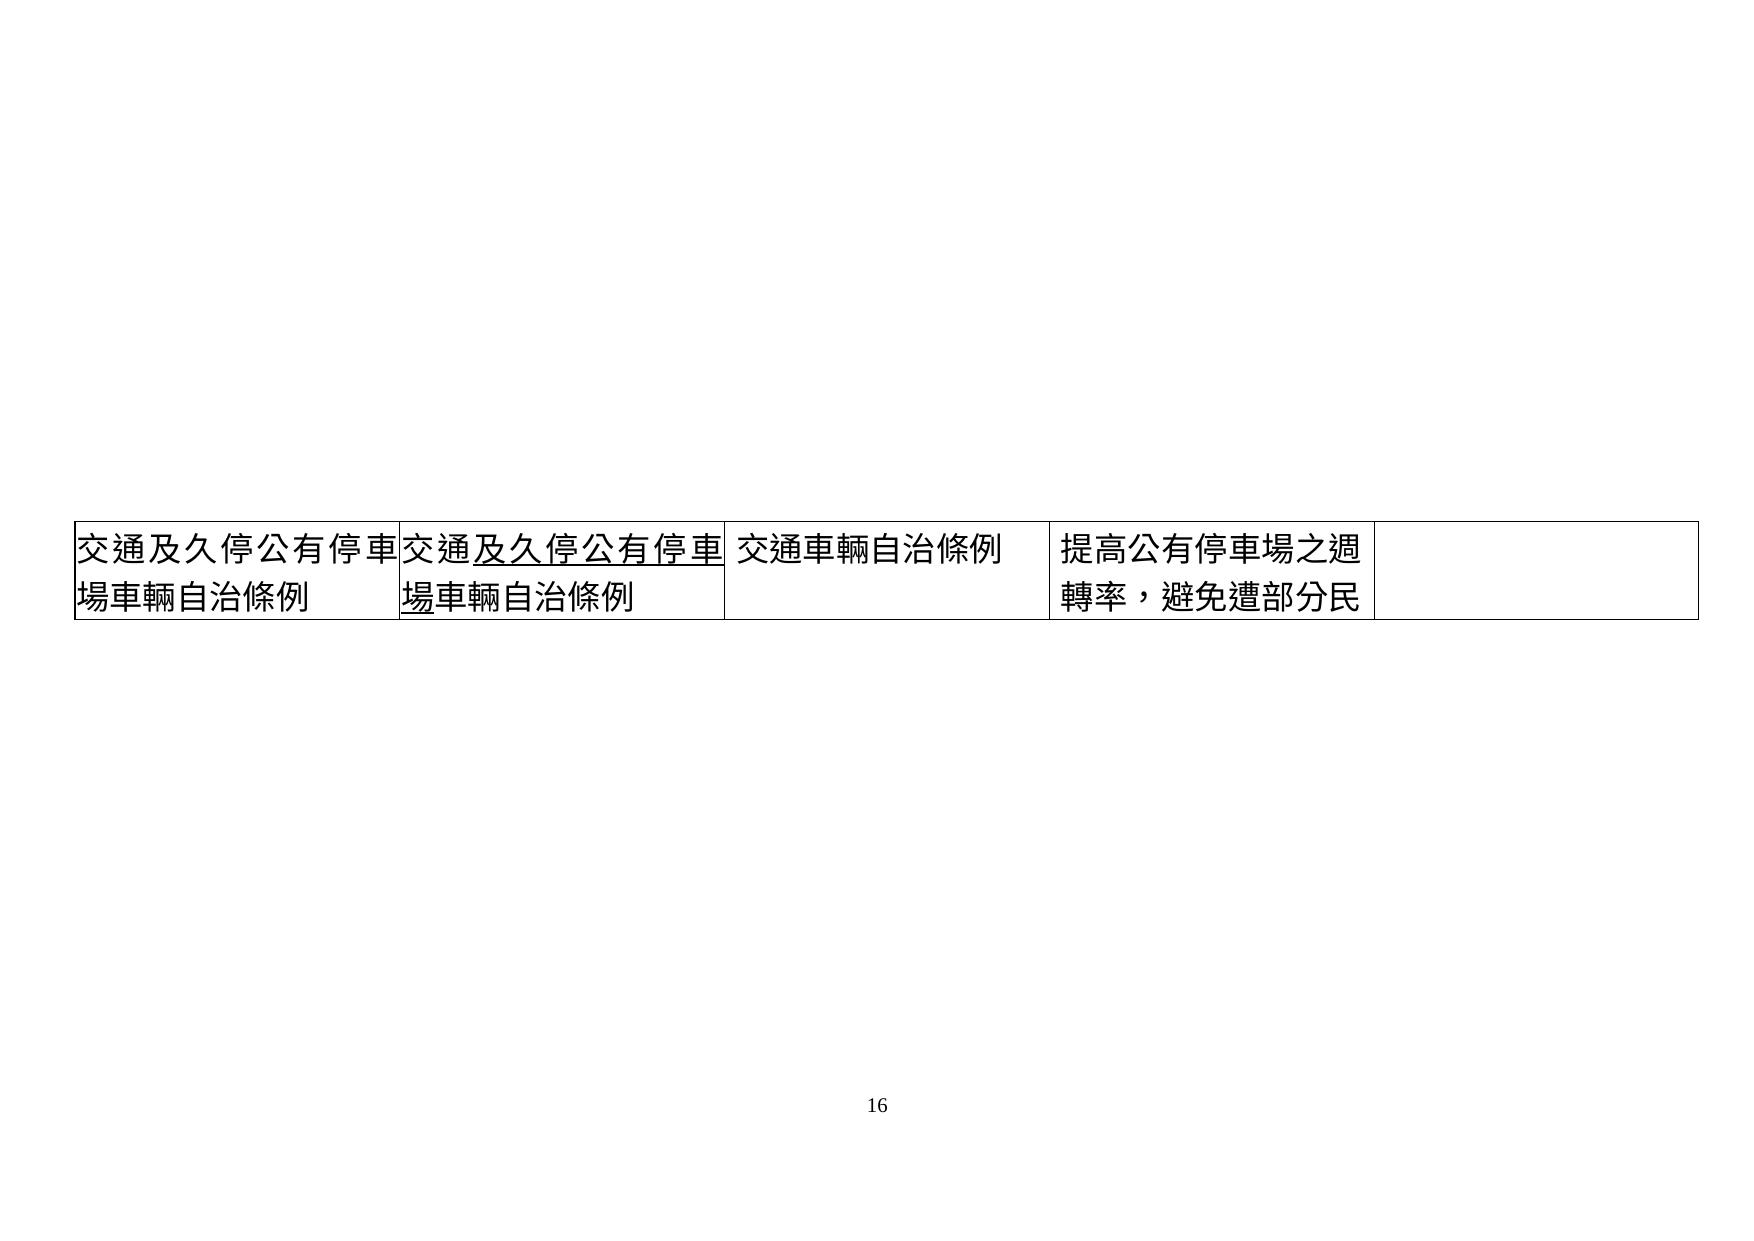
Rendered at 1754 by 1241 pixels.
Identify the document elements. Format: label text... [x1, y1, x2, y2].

table_cell 交通及久停公有停車場車輛自治條例 [76, 522, 399, 619]
table_cell 交通車輛自治條例 [725, 522, 1049, 619]
table_cell [1375, 522, 1698, 619]
table_cell 提高公有停車場之週轉率，避免遭部分民 [1050, 522, 1374, 619]
table_cell 交通及久停公有停車場車輛自治條例 [400, 522, 724, 619]
